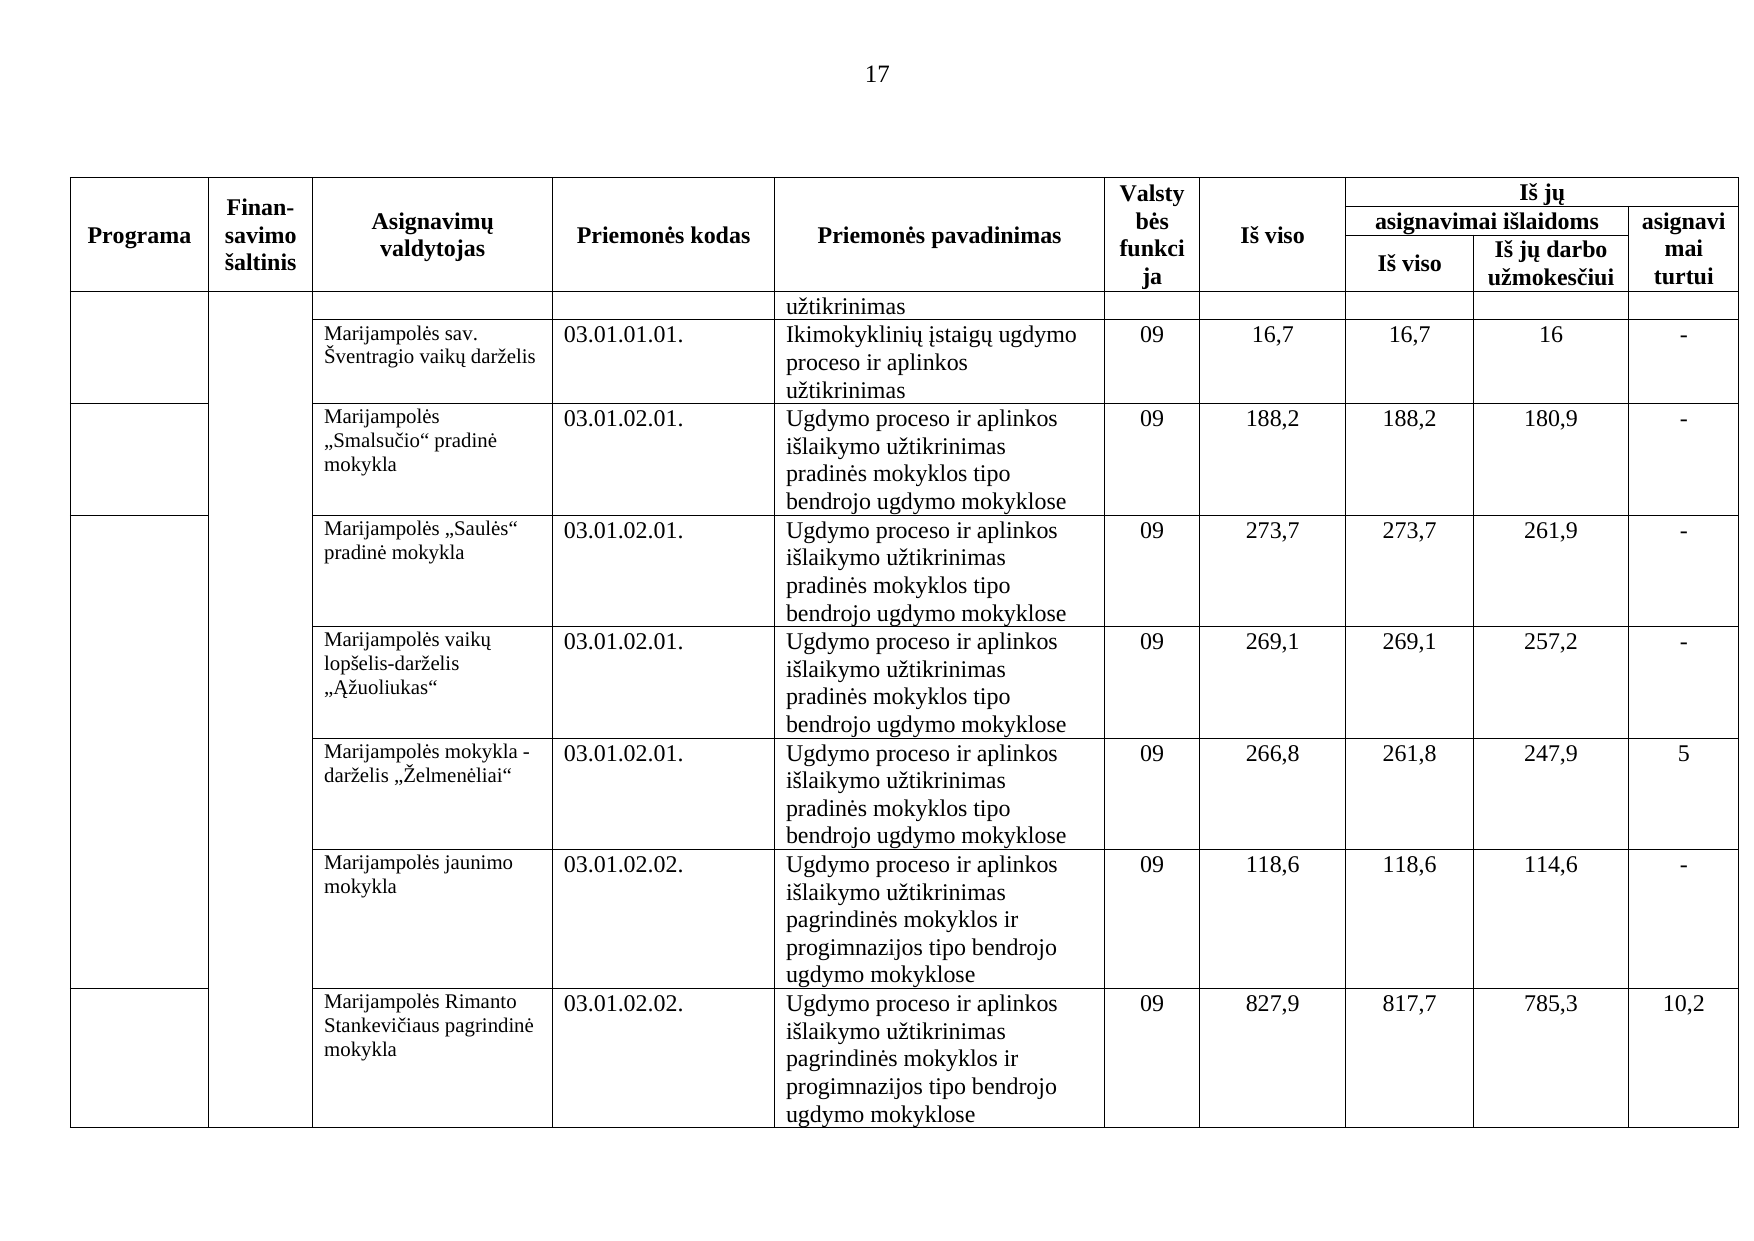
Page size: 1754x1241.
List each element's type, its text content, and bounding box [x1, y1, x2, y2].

table_cell 785,3 [1474, 989, 1628, 1127]
table_cell 16,7 [1200, 320, 1345, 403]
table_cell Ugdymo proceso ir aplinkos išlaikymo užtikrinimas pradinės mokyklos tipo bendrojo ugdymo mokyklose [775, 627, 1104, 738]
table_cell 09 [1105, 404, 1199, 515]
table_cell Marijampolės mokykla -darželis „Želmenėliai“ [313, 739, 552, 849]
table_cell Marijampolės „Smalsučio“ pradinė mokykla [313, 404, 552, 515]
table_cell Iš jų darbo užmokesčiui [1474, 236, 1628, 291]
table_cell [553, 292, 774, 319]
table_cell Ugdymo proceso ir aplinkos išlaikymo užtikrinimas pradinės mokyklos tipo bendrojo ugdymo mokyklose [775, 516, 1104, 626]
table_cell 09 [1105, 850, 1199, 988]
table_header Valstybės funkcija [1105, 178, 1199, 291]
table_cell 827,9 [1200, 989, 1345, 1127]
table_cell 118,6 [1200, 850, 1345, 988]
table_cell Ugdymo proceso ir aplinkos išlaikymo užtikrinimas pradinės mokyklos tipo bendrojo ugdymo mokyklose [775, 404, 1104, 515]
table_cell 261,9 [1474, 516, 1628, 626]
table_cell asignavimai turtui įsigyti [1629, 207, 1738, 291]
table_cell [71, 319, 208, 403]
table_cell Ugdymo proceso ir aplinkos išlaikymo užtikrinimas pagrindinės mokyklos ir progimnazijos tipo bendrojo ugdymo mokyklose [775, 850, 1104, 988]
table_cell 188,2 [1200, 404, 1345, 515]
table_cell 5 [1629, 739, 1738, 849]
table_cell - [1629, 516, 1738, 626]
table_cell Marijampolės jaunimo mokykla [313, 850, 552, 988]
table_header Iš jų [1346, 178, 1738, 206]
table_cell 266,8 [1200, 739, 1345, 849]
table_cell 817,7 [1346, 989, 1473, 1127]
table_cell 10,2 [1629, 989, 1738, 1127]
table_cell asignavimai išlaidoms [1346, 207, 1628, 234]
table_cell Ugdymo proceso ir aplinkos išlaikymo užtikrinimas pradinės mokyklos tipo bendrojo ugdymo mokyklose [775, 739, 1104, 849]
table_cell Ugdymo proceso ir aplinkos išlaikymo užtikrinimas pagrindinės mokyklos ir progimnazijos tipo bendrojo ugdymo mokyklose [775, 989, 1104, 1127]
table_cell [1105, 292, 1199, 319]
table_header Programa [71, 178, 208, 291]
table_cell 269,1 [1200, 627, 1345, 738]
table_cell 16,7 [1346, 320, 1473, 403]
table_cell - [1629, 292, 1738, 319]
table_cell 16 [1474, 320, 1628, 403]
table_cell 257,2 [1474, 627, 1628, 738]
table_cell Marijampolės Rimanto Stankevičiaus pagrindinė mokykla [313, 989, 552, 1127]
table_cell 118,6 [1346, 850, 1473, 988]
table_cell 03.01.02.02. [553, 850, 774, 988]
table_cell Marijampolės vaikų lopšelis-darželis „Ąžuoliukas“ [313, 627, 552, 738]
table_header Asignavimų valdytojas [313, 178, 552, 291]
table_cell - [1629, 627, 1738, 738]
table_cell [71, 404, 208, 515]
table_cell [1474, 292, 1628, 319]
table_cell 09 [1105, 516, 1199, 626]
table_cell 261,8 [1346, 739, 1473, 849]
table_cell 03.01.02.01. [553, 516, 774, 626]
table_cell [1346, 292, 1473, 319]
table_cell Ikimokyklinių įstaigų ugdymo proceso ir aplinkos užtikrinimas [775, 320, 1104, 403]
table_header Finan-savimo šaltinis [209, 178, 312, 291]
table_cell - [1629, 850, 1738, 988]
table_cell 273,7 [1346, 516, 1473, 626]
table_cell Marijampolės „Saulės“ pradinė mokykla [313, 516, 552, 626]
table_cell 09 [1105, 627, 1199, 738]
table_cell 180,9 [1474, 404, 1628, 515]
table_cell 273,7 [1200, 516, 1345, 626]
table_cell [1200, 292, 1345, 319]
table_cell Iš viso [1346, 236, 1473, 291]
table_cell 247,9 [1474, 739, 1628, 849]
table_cell 188,2 [1346, 404, 1473, 515]
table_cell [71, 292, 208, 319]
table_cell [313, 292, 552, 319]
table_cell 09 [1105, 739, 1199, 849]
table_cell Marijampolės sav. Šventragio vaikų darželis [313, 320, 552, 403]
table_cell - [1629, 404, 1738, 515]
table_header Iš viso [1200, 178, 1345, 291]
table_cell 114,6 [1474, 850, 1628, 988]
table_header Priemonės pavadinimas [775, 178, 1104, 291]
table_header Priemonės kodas [553, 178, 774, 291]
table_cell užtikrinimas [775, 292, 1104, 319]
table_cell 03.01.01.01. [553, 320, 774, 403]
table_cell [71, 989, 208, 1127]
table_cell 09 [1105, 320, 1199, 403]
table_cell 03.01.02.01. [553, 627, 774, 738]
table_cell - [1629, 320, 1738, 403]
table_cell 03.01.02.01. [553, 404, 774, 515]
table_cell 09 [1105, 989, 1199, 1127]
table_cell 03.01.02.01. [553, 739, 774, 849]
table_cell [71, 516, 208, 988]
table_cell 03.01.02.02. [553, 989, 774, 1127]
table_cell 269,1 [1346, 627, 1473, 738]
table_cell [209, 292, 312, 1127]
